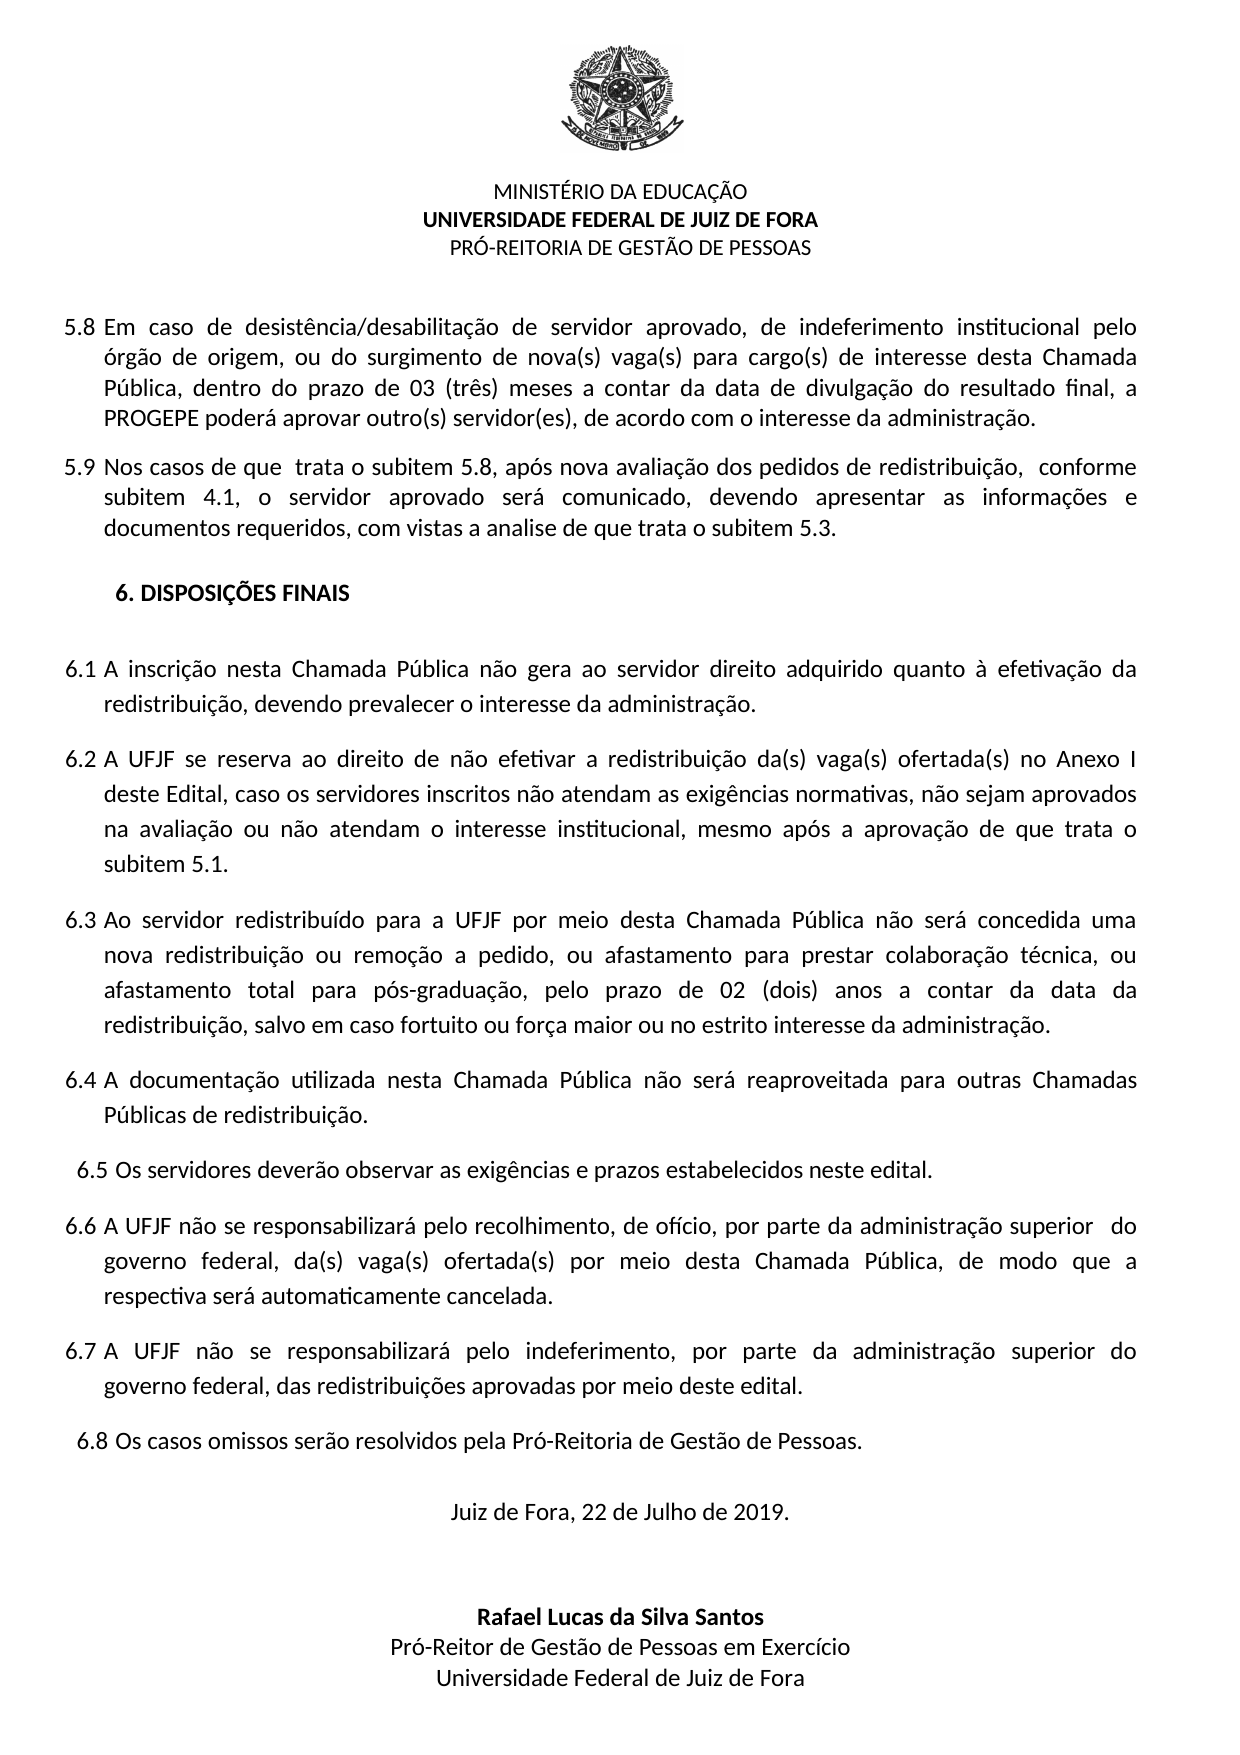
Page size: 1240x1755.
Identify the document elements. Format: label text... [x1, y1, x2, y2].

subtitle Rafael Lucas da Silva Santos [450, 1601, 791, 1631]
list A UFJF não se responsabilizará pelo recolhimento, de ofício, por parte da administração superior do governo federal, da(s) vaga(s) ofertada(s) por meio desta Chamada Pública, de modo que a respectiva será automaticamente cancelada. [92, 1210, 1137, 1310]
list Os casos omissos serão resolvidos pela Pró-Reitoria de Gestão de Pessoas. [103, 1425, 1148, 1456]
list A inscrição nesta Chamada Pública não gera ao servidor direito adquirido quanto à efetivação da redistribuição, devendo prevalecer o interesse da administração. [92, 653, 1137, 719]
list A UFJF se reserva ao direito de não efetivar a redistribuição da(s) vaga(s) ofertada(s) no Anexo I deste Edital, caso os servidores inscritos não atendam as exigências normativas, não sejam aprovados na avaliação ou não atendam o interesse institucional, mesmo após a aprovação de que trata o subitem 5.1. [92, 743, 1137, 879]
list A documentação utilizada nesta Chamada Pública não será reaproveitada para outras Chamadas Públicas de redistribuição. [92, 1064, 1137, 1130]
list DISPOSIÇÕES FINAIS [115, 577, 1148, 608]
list Os servidores deverão observar as exigências e prazos estabelecidos neste edital. [103, 1154, 1148, 1185]
list Nos casos de que trata o subitem 5.8, após nova avaliação dos pedidos de redistribuição, conforme subitem 4.1, o servidor aprovado será comunicado, devendo apresentar as informações e documentos requeridos, com vistas a analise de que trata o subitem 5.3. [92, 451, 1137, 542]
list Ao servidor redistribuído para a UFJF por meio desta Chamada Pública não será concedida uma nova redistribuição ou remoção a pedido, ou afastamento para prestar colaboração técnica, ou afastamento total para pós-graduação, pelo prazo de 02 (dois) anos a contar da data da redistribuição, salvo em caso fortuito ou força maior ou no estrito interesse da administração. [92, 904, 1137, 1039]
list Em caso de desistência/desabilitação de servidor aprovado, de indeferimento institucional pelo órgão de origem, ou do surgimento de nova(s) vaga(s) para cargo(s) de interesse desta Chamada Pública, dentro do prazo de 03 (três) meses a contar da data de divulgação do resultado final, a PROGEPE poderá aprovar outro(s) servidor(es), de acordo com o interesse da administração. [92, 311, 1137, 433]
list A UFJF não se responsabilizará pelo indeferimento, por parte da administração superior do governo federal, das redistribuições aprovadas por meio deste edital. [92, 1335, 1137, 1401]
text Juiz de Fora, 22 de Julho de 2019. [450, 1496, 791, 1526]
text Pró-Reitor de Gestão de Pessoas em Exercício Universidade Federal de Juiz de Fora [388, 1631, 852, 1692]
